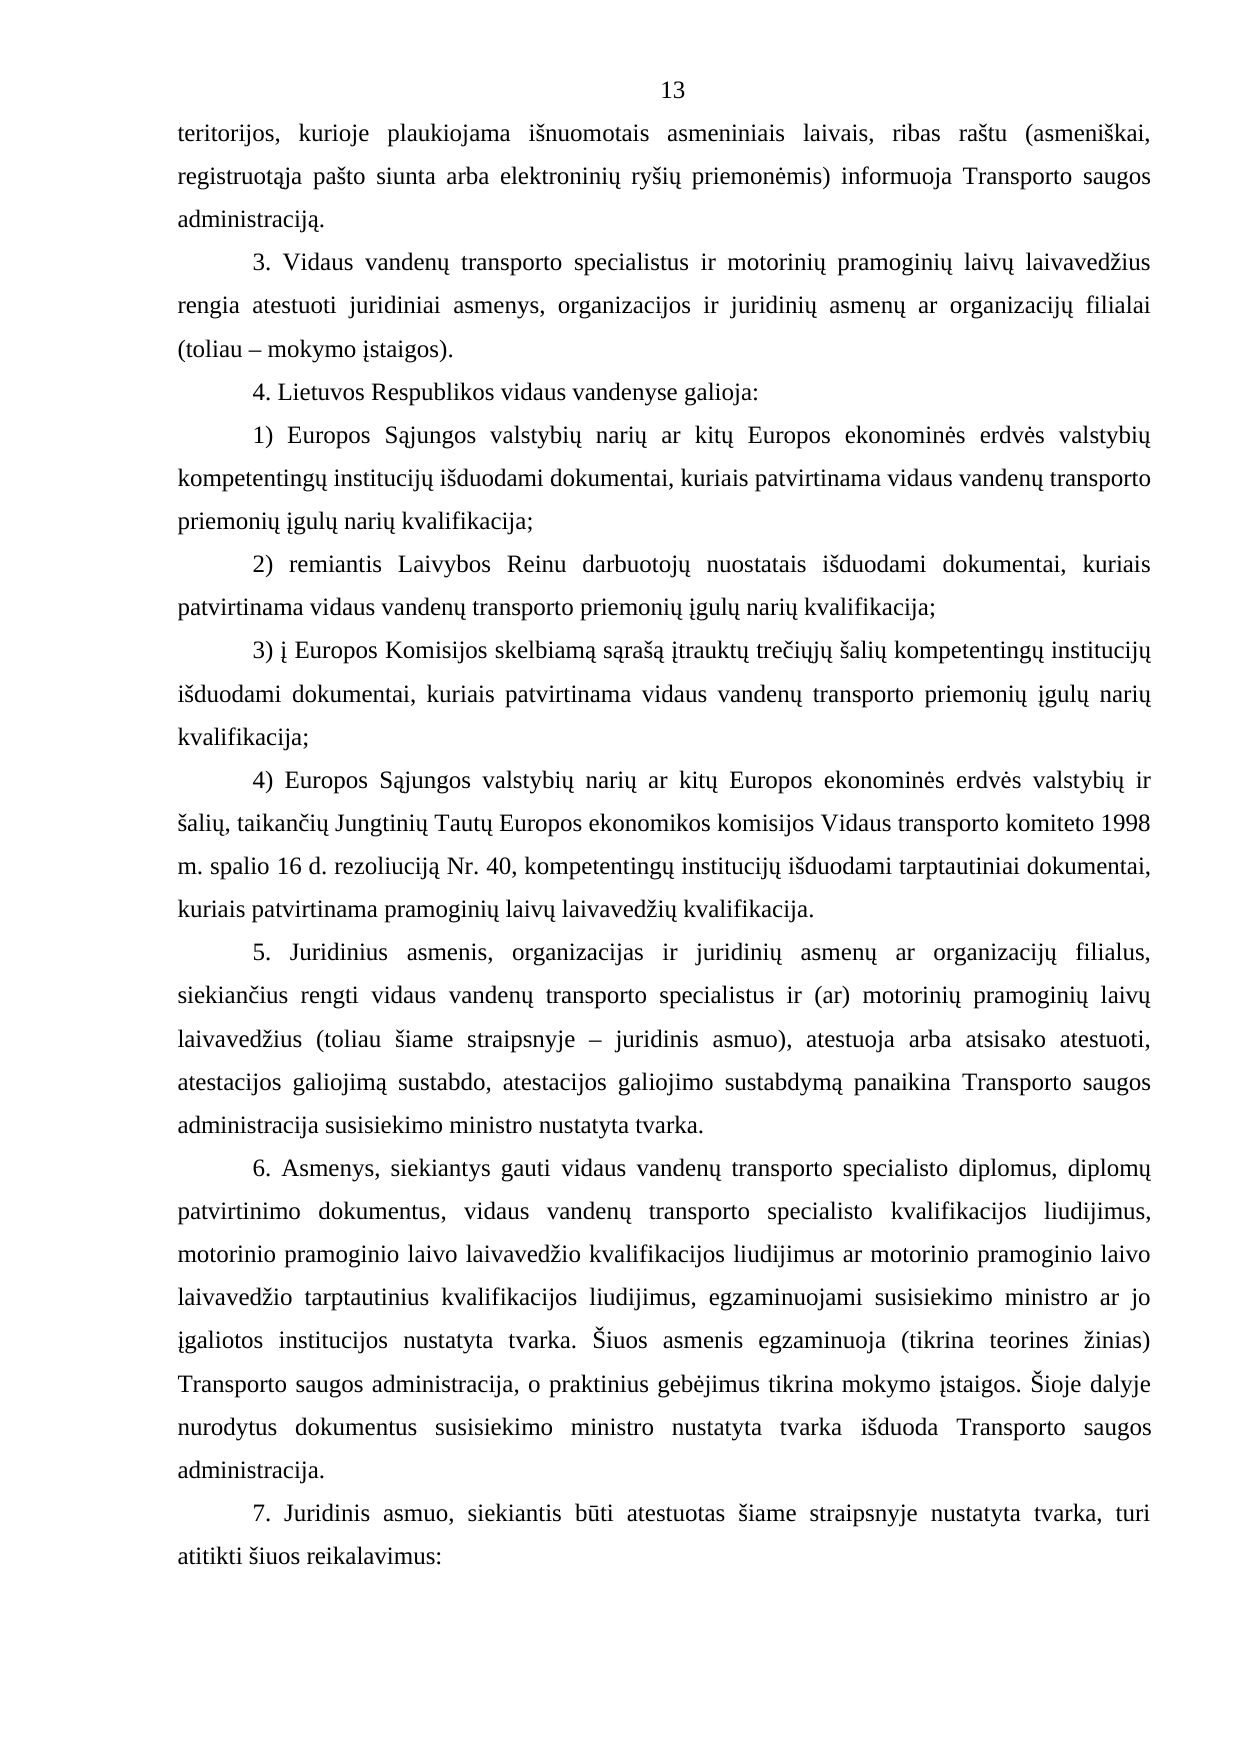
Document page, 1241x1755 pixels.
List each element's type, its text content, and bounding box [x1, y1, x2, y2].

text teritorijos, kurioje plaukiojama išnuomotais asmeniniais laivais, ribas raštu (asmeniškai, registruotąja pašto siunta arba elektroninių ryšių priemonėmis) informuoja Transporto saugos administraciją. [177, 118, 1152, 233]
text 7. Juridinis asmuo, siekiantis būti atestuotas šiame straipsnyje nustatyta tvarka, turi atitikti šiuos reikalavimus: [177, 1498, 1152, 1570]
text 6. Asmenys, siekiantys gauti vidaus vandenų transporto specialisto diplomus, diplomų patvirtinimo dokumentus, vidaus vandenų transporto specialisto kvalifikacijos liudijimus, motorinio pramoginio laivo laivavedžio kvalifikacijos liudijimus ar motorinio pramoginio laivo laivavedžio tarptautinius kvalifikacijos liudijimus, egzaminuojami susisiekimo ministro ar jo įgaliotos institucijos nustatyta tvarka. Šiuos asmenis egzaminuoja (tikrina teorines žinias) Transporto saugos administracija, o praktinius gebėjimus tikrina mokymo įstaigos. Šioje dalyje nurodytus dokumentus susisiekimo ministro nustatyta tvarka išduoda Transporto saugos administracija. [177, 1153, 1152, 1484]
text 5. Juridinius asmenis, organizacijas ir juridinių asmenų ar organizacijų filialus, siekiančius rengti vidaus vandenų transporto specialistus ir (ar) motorinių pramoginių laivų laivavedžius (toliau šiame straipsnyje – juridinis asmuo), atestuoja arba atsisako atestuoti, atestacijos galiojimą sustabdo, atestacijos galiojimo sustabdymą panaikina Transporto saugos administracija susisiekimo ministro nustatyta tvarka. [177, 937, 1152, 1139]
text 4) Europos Sąjungos valstybių narių ar kitų Europos ekonominės erdvės valstybių ir šalių, taikančių Jungtinių Tautų Europos ekonomikos komisijos Vidaus transporto komiteto 1998 m. spalio 16 d. rezoliuciją Nr. 40, kompetentingų institucijų išduodami tarptautiniai dokumentai, kuriais patvirtinama pramoginių laivų laivavedžių kvalifikacija. [177, 765, 1152, 923]
text 2) remiantis Laivybos Reinu darbuotojų nuostatais išduodami dokumentai, kuriais patvirtinama vidaus vandenų transporto priemonių įgulų narių kvalifikacija; [177, 549, 1152, 621]
text 3. Vidaus vandenų transporto specialistus ir motorinių pramoginių laivų laivavedžius rengia atestuoti juridiniai asmenys, organizacijos ir juridinių asmenų ar organizacijų filialai (toliau – mokymo įstaigos). [177, 247, 1152, 362]
text 4. Lietuvos Respublikos vidaus vandenyse galioja: [177, 377, 1152, 406]
text 3) į Europos Komisijos skelbiamą sąrašą įtrauktų trečiųjų šalių kompetentingų institucijų išduodami dokumentai, kuriais patvirtinama vidaus vandenų transporto priemonių įgulų narių kvalifikacija; [177, 636, 1152, 751]
text 1) Europos Sąjungos valstybių narių ar kitų Europos ekonominės erdvės valstybių kompetentingų institucijų išduodami dokumentai, kuriais patvirtinama vidaus vandenų transporto priemonių įgulų narių kvalifikacija; [177, 420, 1152, 535]
